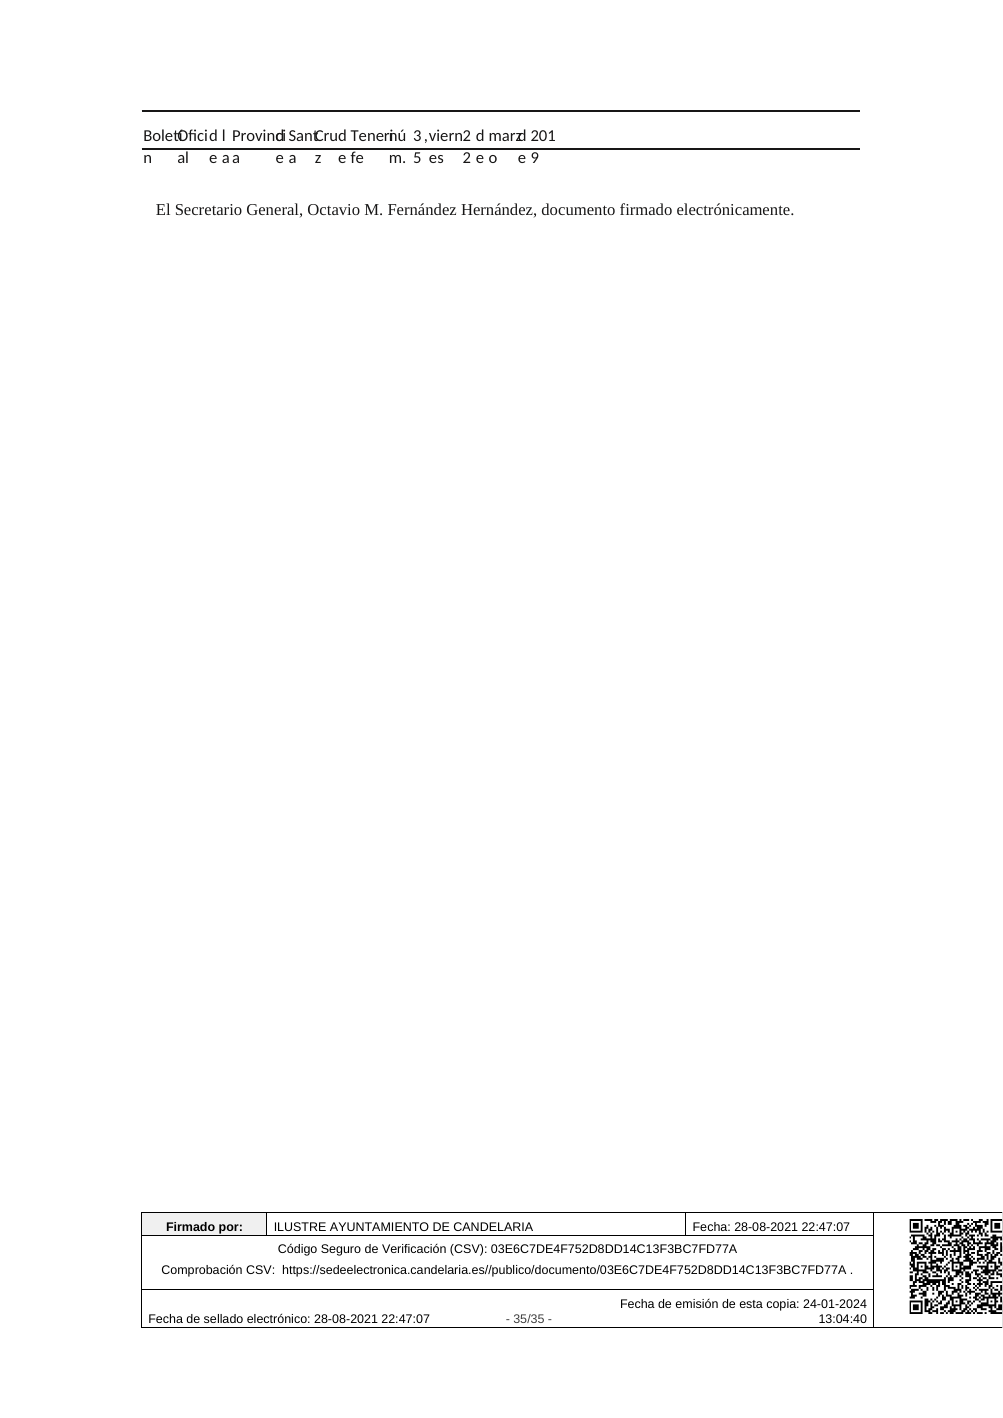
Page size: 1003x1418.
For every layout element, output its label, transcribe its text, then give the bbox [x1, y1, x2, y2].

text El Secretario General, Octavio M. Fernández Hernández, documento firmado electrónicamente. [156, 199, 859, 219]
